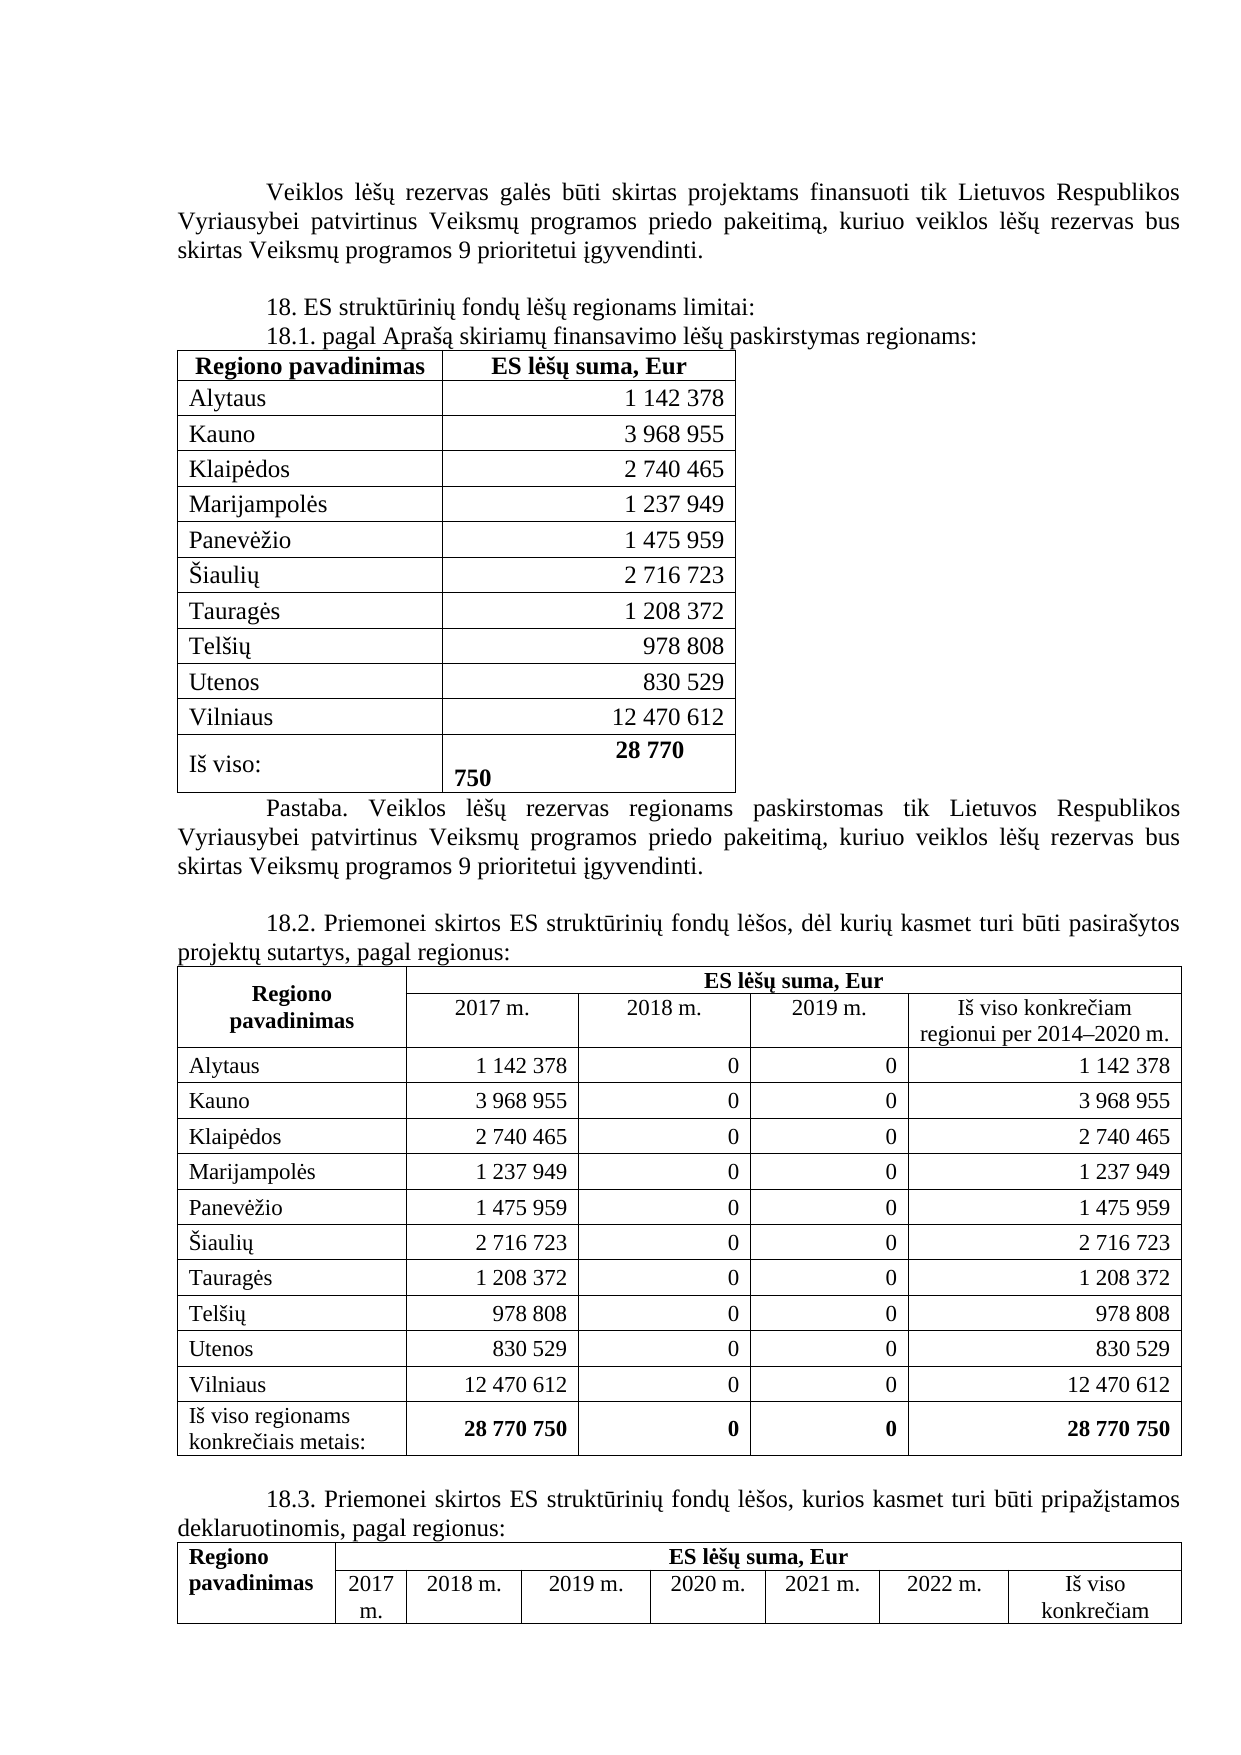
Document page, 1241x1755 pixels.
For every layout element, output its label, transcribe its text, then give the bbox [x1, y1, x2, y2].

table_cell 12 470 612 [407, 1367, 578, 1401]
table_cell Vilniaus [178, 1367, 406, 1401]
table_cell 1 142 378 [909, 1048, 1181, 1082]
table_cell 1 237 949 [443, 487, 735, 521]
table_cell 3 968 955 [443, 416, 735, 450]
table_cell Kauno [178, 1083, 406, 1118]
table_cell 2022 m. [880, 1571, 1008, 1623]
table_cell 3 968 955 [909, 1083, 1181, 1118]
table_cell 830 529 [909, 1331, 1181, 1366]
text 18. ES struktūrinių fondų lėšų regionams limitai: [177, 292, 1181, 321]
table_cell Marijampolės [178, 487, 442, 521]
table_cell 28 770 750 [443, 735, 735, 792]
table_cell 1 208 372 [407, 1260, 578, 1295]
table_header Regiono pavadinimas [178, 351, 442, 379]
table_cell Tauragės [178, 1260, 406, 1295]
table_cell 2 716 723 [407, 1225, 578, 1259]
table_cell 0 [579, 1190, 750, 1224]
table_cell Šiaulių [178, 558, 442, 592]
table_cell 0 [579, 1083, 750, 1118]
table_cell 0 [751, 1402, 908, 1455]
table_cell 0 [579, 1296, 750, 1330]
table_cell 2 740 465 [407, 1119, 578, 1153]
table_header ES lėšų suma, Eur [407, 967, 1181, 993]
table_cell 0 [751, 1119, 908, 1153]
table_cell 830 529 [443, 664, 735, 698]
table_cell 0 [751, 1154, 908, 1188]
table_cell 0 [751, 1331, 908, 1366]
text 18.1. pagal Aprašą skiriamų finansavimo lėšų paskirstymas regionams: [177, 321, 1181, 350]
table_cell 0 [579, 1154, 750, 1188]
table_cell Utenos [178, 664, 442, 698]
table_cell 0 [579, 1331, 750, 1366]
table_cell 2 740 465 [443, 451, 735, 486]
table_cell Alytaus [178, 1048, 406, 1082]
table_cell Panevėžio [178, 1190, 406, 1224]
table_cell 1 475 959 [443, 522, 735, 557]
table_cell 0 [751, 1367, 908, 1401]
text 18.2. Priemonei skirtos ES struktūrinių fondų lėšos, dėl kurių kasmet turi būti pasirašytos projektų sutartys, pagal regionus: [177, 908, 1181, 966]
table_cell Utenos [178, 1331, 406, 1366]
table_cell 2017 m. [336, 1571, 406, 1623]
table_cell Šiaulių [178, 1225, 406, 1259]
table_header Regiono pavadinimas [178, 1543, 335, 1623]
table_cell 2018 m. [579, 994, 750, 1047]
table_cell 3 968 955 [407, 1083, 578, 1118]
table_cell 1 208 372 [909, 1260, 1181, 1295]
table_cell 978 808 [407, 1296, 578, 1330]
table_cell Klaipėdos [178, 1119, 406, 1153]
table_cell Iš viso konkrečiam [1009, 1571, 1181, 1623]
table_cell Iš viso: [178, 735, 442, 792]
table_cell 2017 m. [407, 994, 578, 1047]
table_cell Klaipėdos [178, 451, 442, 486]
table_cell 12 470 612 [443, 699, 735, 734]
table_cell Kauno [178, 416, 442, 450]
table_cell 0 [751, 1190, 908, 1224]
table_cell 0 [751, 1260, 908, 1295]
table_cell Marijampolės [178, 1154, 406, 1188]
table_cell 0 [579, 1225, 750, 1259]
text Veiklos lėšų rezervas galės būti skirtas projektams finansuoti tik Lietuvos Respublikos Vyriausybei patvirtinus Veiksmų programos priedo pakeitimą, kuriuo veiklos lėšų rezervas bus skirtas Veiksmų programos 9 prioritetui įgyvendinti. [177, 177, 1181, 263]
table_cell 2021 m. [766, 1571, 879, 1623]
table_cell 2019 m. [522, 1571, 650, 1623]
table_cell Vilniaus [178, 699, 442, 734]
table_cell Tauragės [178, 593, 442, 627]
table_cell 2 716 723 [909, 1225, 1181, 1259]
table_cell 12 470 612 [909, 1367, 1181, 1401]
table_cell 978 808 [443, 629, 735, 663]
table_cell 1 237 949 [407, 1154, 578, 1188]
table_cell 2020 m. [651, 1571, 765, 1623]
table_cell 2018 m. [407, 1571, 521, 1623]
table_cell 0 [579, 1119, 750, 1153]
table_cell Alytaus [178, 381, 442, 415]
table_cell 0 [751, 1296, 908, 1330]
table_header ES lėšų suma, Eur [443, 351, 735, 379]
table_cell 0 [751, 1048, 908, 1082]
table_cell 1 475 959 [407, 1190, 578, 1224]
table_cell 2019 m. [751, 994, 908, 1047]
table_cell 1 237 949 [909, 1154, 1181, 1188]
table_cell 0 [751, 1083, 908, 1118]
table_cell 1 142 378 [407, 1048, 578, 1082]
table_cell 0 [579, 1367, 750, 1401]
table_cell 2 716 723 [443, 558, 735, 592]
text 18.3. Priemonei skirtos ES struktūrinių fondų lėšos, kurios kasmet turi būti pripažįstamos deklaruotinomis, pagal regionus: [177, 1484, 1181, 1542]
table_cell Panevėžio [178, 522, 442, 557]
table_cell Telšių [178, 1296, 406, 1330]
table_cell 28 770 750 [407, 1402, 578, 1455]
table_cell 2 740 465 [909, 1119, 1181, 1153]
table_cell 1 208 372 [443, 593, 735, 627]
table_cell 0 [751, 1225, 908, 1259]
table_cell Telšių [178, 629, 442, 663]
table_header Regiono pavadinimas [178, 967, 406, 1047]
table_cell 0 [579, 1402, 750, 1455]
table_cell 1 142 378 [443, 381, 735, 415]
table_cell Iš viso konkrečiam regionui per 2014–2020 m. [909, 994, 1181, 1047]
table_cell 1 475 959 [909, 1190, 1181, 1224]
table_cell Iš viso regionams konkrečiais metais: [178, 1402, 406, 1455]
table_cell 28 770 750 [909, 1402, 1181, 1455]
text Pastaba. Veiklos lėšų rezervas regionams paskirstomas tik Lietuvos Respublikos Vyriausybei patvirtinus Veiksmų programos priedo pakeitimą, kuriuo veiklos lėšų rezervas bus skirtas Veiksmų programos 9 prioritetui įgyvendinti. [177, 793, 1181, 879]
table_cell 978 808 [909, 1296, 1181, 1330]
table_header ES lėšų suma, Eur [336, 1543, 1181, 1569]
table_cell 830 529 [407, 1331, 578, 1366]
table_cell 0 [579, 1260, 750, 1295]
table_cell 0 [579, 1048, 750, 1082]
